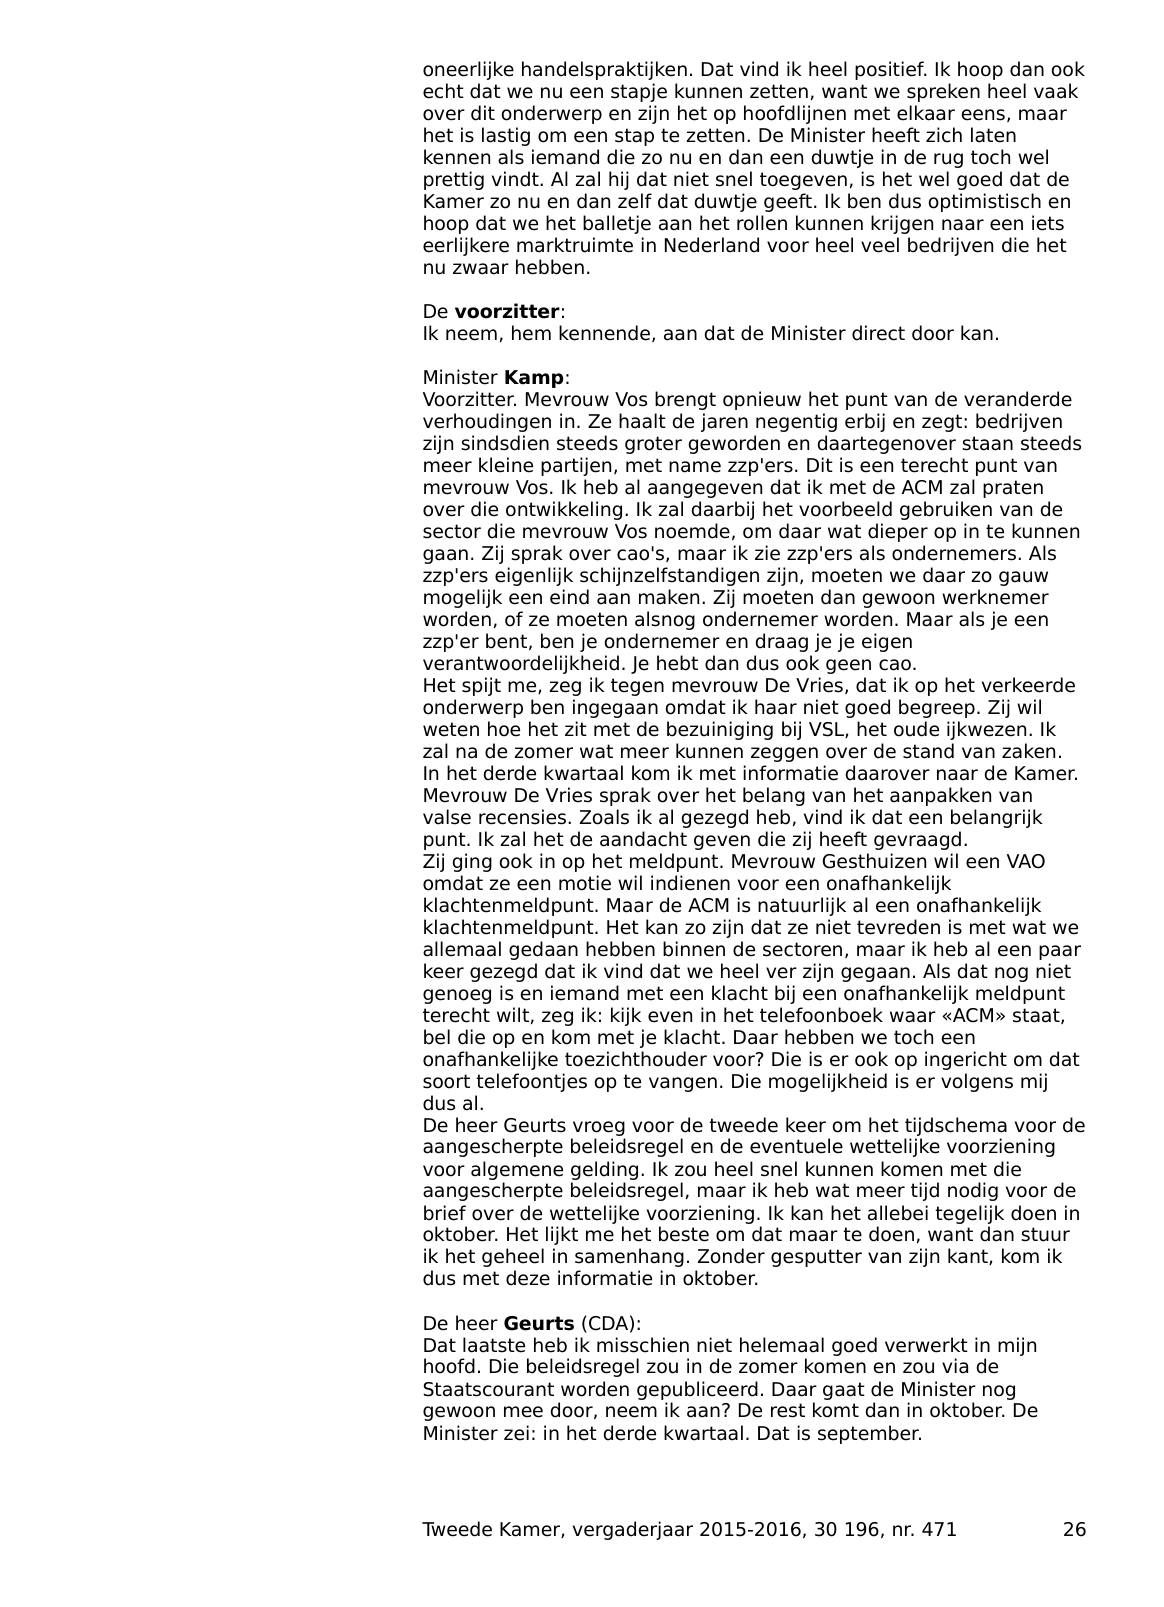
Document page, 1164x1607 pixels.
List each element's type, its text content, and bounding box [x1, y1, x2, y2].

text oneerlijke handelspraktijken. Dat vind ik heel positief. Ik hoop dan ook echt dat we nu een stapje kunnen zetten, want we spreken heel vaak over dit onderwerp en zijn het op hoofdlijnen met elkaar eens, maar het is lastig om een stap te zetten. De Minister heeft zich laten kennen als iemand die zo nu en dan een duwtje in de rug toch wel prettig vindt. Al zal hij dat niet snel toegeven, is het wel goed dat de Kamer zo nu en dan zelf dat duwtje geeft. Ik ben dus optimistisch en hoop dat we het balletje aan het rollen kunnen krijgen naar een iets eerlijkere marktruimte in Nederland voor heel veel bedrijven die het nu zwaar hebben. [422, 59, 1087, 279]
text Het spijt me, zeg ik tegen mevrouw De Vries, dat ik op het verkeerde onderwerp ben ingegaan omdat ik haar niet goed begreep. Zij wil weten hoe het zit met de bezuiniging bij VSL, het oude ijkwezen. Ik zal na de zomer wat meer kunnen zeggen over de stand van zaken. In het derde kwartaal kom ik met informatie daarover naar de Kamer. [422, 675, 1087, 785]
text Mevrouw De Vries sprak over het belang van het aanpakken van valse recensies. Zoals ik al gezegd heb, vind ik dat een belangrijk punt. Ik zal het de aandacht geven die zij heeft gevraagd. [422, 785, 1087, 851]
text Minister Kamp: [422, 367, 1087, 389]
text Voorzitter. Mevrouw Vos brengt opnieuw het punt van de veranderde verhoudingen in. Ze haalt de jaren negentig erbij en zegt: bedrijven zijn sindsdien steeds groter geworden en daartegenover staan steeds meer kleine partijen, met name zzp'ers. Dit is een terecht punt van mevrouw Vos. Ik heb al aangegeven dat ik met de ACM zal praten over die ontwikkeling. Ik zal daarbij het voorbeeld gebruiken van de sector die mevrouw Vos noemde, om daar wat dieper op in te kunnen gaan. Zij sprak over cao's, maar ik zie zzp'ers als ondernemers. Als zzp'ers eigenlijk schijnzelfstandigen zijn, moeten we daar zo gauw mogelijk een eind aan maken. Zij moeten dan gewoon werknemer worden, of ze moeten alsnog ondernemer worden. Maar als je een zzp'er bent, ben je ondernemer en draag je je eigen verantwoordelijkheid. Je hebt dan dus ook geen cao. [422, 389, 1087, 675]
text Ik neem, hem kennende, aan dat de Minister direct door kan. [422, 323, 1087, 345]
text Dat laatste heb ik misschien niet helemaal goed verwerkt in mijn hoofd. Die beleidsregel zou in de zomer komen en zou via de Staatscourant worden gepubliceerd. Daar gaat de Minister nog gewoon mee door, neem ik aan? De rest komt dan in oktober. De Minister zei: in het derde kwartaal. Dat is september. [422, 1334, 1087, 1444]
text Zij ging ook in op het meldpunt. Mevrouw Gesthuizen wil een VAO omdat ze een motie wil indienen voor een onafhankelijk klachtenmeldpunt. Maar de ACM is natuurlijk al een onafhankelijk klachtenmeldpunt. Het kan zo zijn dat ze niet tevreden is met wat we allemaal gedaan hebben binnen de sectoren, maar ik heb al een paar keer gezegd dat ik vind dat we heel ver zijn gegaan. Als dat nog niet genoeg is en iemand met een klacht bij een onafhankelijk meldpunt terecht wilt, zeg ik: kijk even in het telefoonboek waar «ACM» staat, bel die op en kom met je klacht. Daar hebben we toch een onafhankelijke toezichthouder voor? Die is er ook op ingericht om dat soort telefoontjes op te vangen. Die mogelijkheid is er volgens mij dus al. [422, 851, 1087, 1114]
text De voorzitter: [422, 301, 1087, 323]
text De heer Geurts (CDA): [422, 1312, 1087, 1334]
text De heer Geurts vroeg voor de tweede keer om het tijdschema voor de aangescherpte beleidsregel en de eventuele wettelijke voorziening voor algemene gelding. Ik zou heel snel kunnen komen met die aangescherpte beleidsregel, maar ik heb wat meer tijd nodig voor de brief over de wettelijke voorziening. Ik kan het allebei tegelijk doen in oktober. Het lijkt me het beste om dat maar te doen, want dan stuur ik het geheel in samenhang. Zonder gesputter van zijn kant, kom ik dus met deze informatie in oktober. [422, 1114, 1087, 1290]
